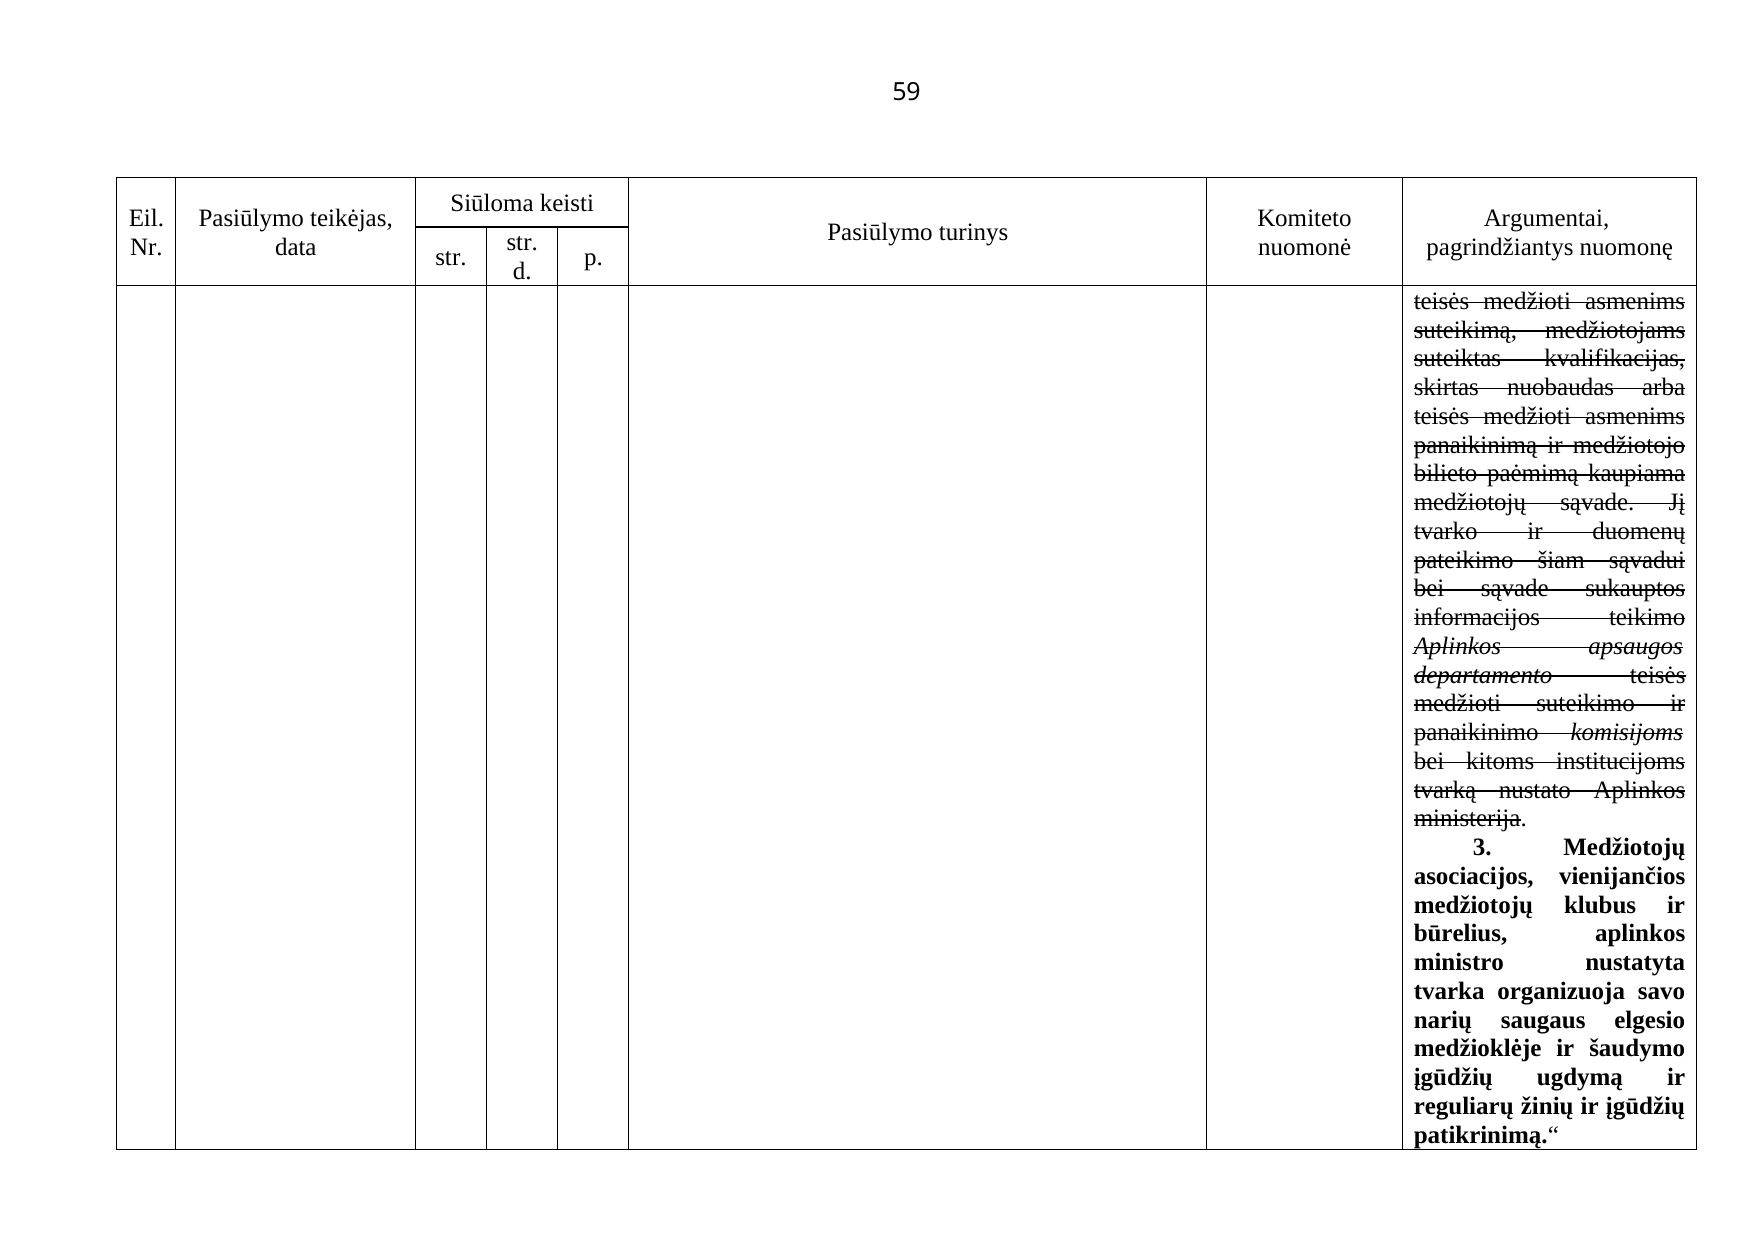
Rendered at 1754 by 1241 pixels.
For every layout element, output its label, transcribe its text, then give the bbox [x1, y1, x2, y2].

table_cell [487, 286, 557, 1148]
table_header Pasiūlymo turinys [629, 178, 1206, 285]
table_header Eil. Nr. [117, 178, 175, 285]
table_cell str. [416, 228, 486, 285]
table_cell [558, 286, 628, 1148]
table_header Komiteto nuomonė [1207, 178, 1402, 285]
table_cell [176, 286, 415, 1148]
table_cell [117, 286, 175, 1148]
table_cell [416, 286, 486, 1148]
table_cell [1207, 286, 1402, 1148]
table_cell [629, 286, 1206, 1148]
table_cell teisės medžioti asmenims suteikimą, medžiotojams suteiktas kvalifikacijas, skirtas nuobaudas arba teisės medžioti asmenims panaikinimą ir medžiotojo bilieto paėmimą kaupiama medžiotojų sąvade. Jį tvarko ir duomenų pateikimo šiam sąvadui bei sąvade sukauptos informacijos teikimo Aplinkos apsaugos departamento teisės medžioti suteikimo ir panaikinimo komisijoms bei kitoms institucijoms tvarką nustato Aplinkos ministerija. 3. Medžiotojų asociacijos, vienijančios medžiotojų klubus ir būrelius, aplinkos ministro nustatyta tvarka organizuoja savo narių saugaus elgesio medžioklėje ir šaudymo įgūdžių ugdymą ir reguliarų žinių ir įgūdžių patikrinimą.“ [1403, 286, 1696, 1148]
table_header Siūloma keisti [416, 178, 628, 226]
table_cell str. d. [487, 228, 557, 285]
table_cell p. [558, 228, 628, 285]
table_header Argumentai, pagrindžiantys nuomonę [1403, 178, 1696, 285]
table_header Pasiūlymo teikėjas, data [176, 178, 415, 285]
